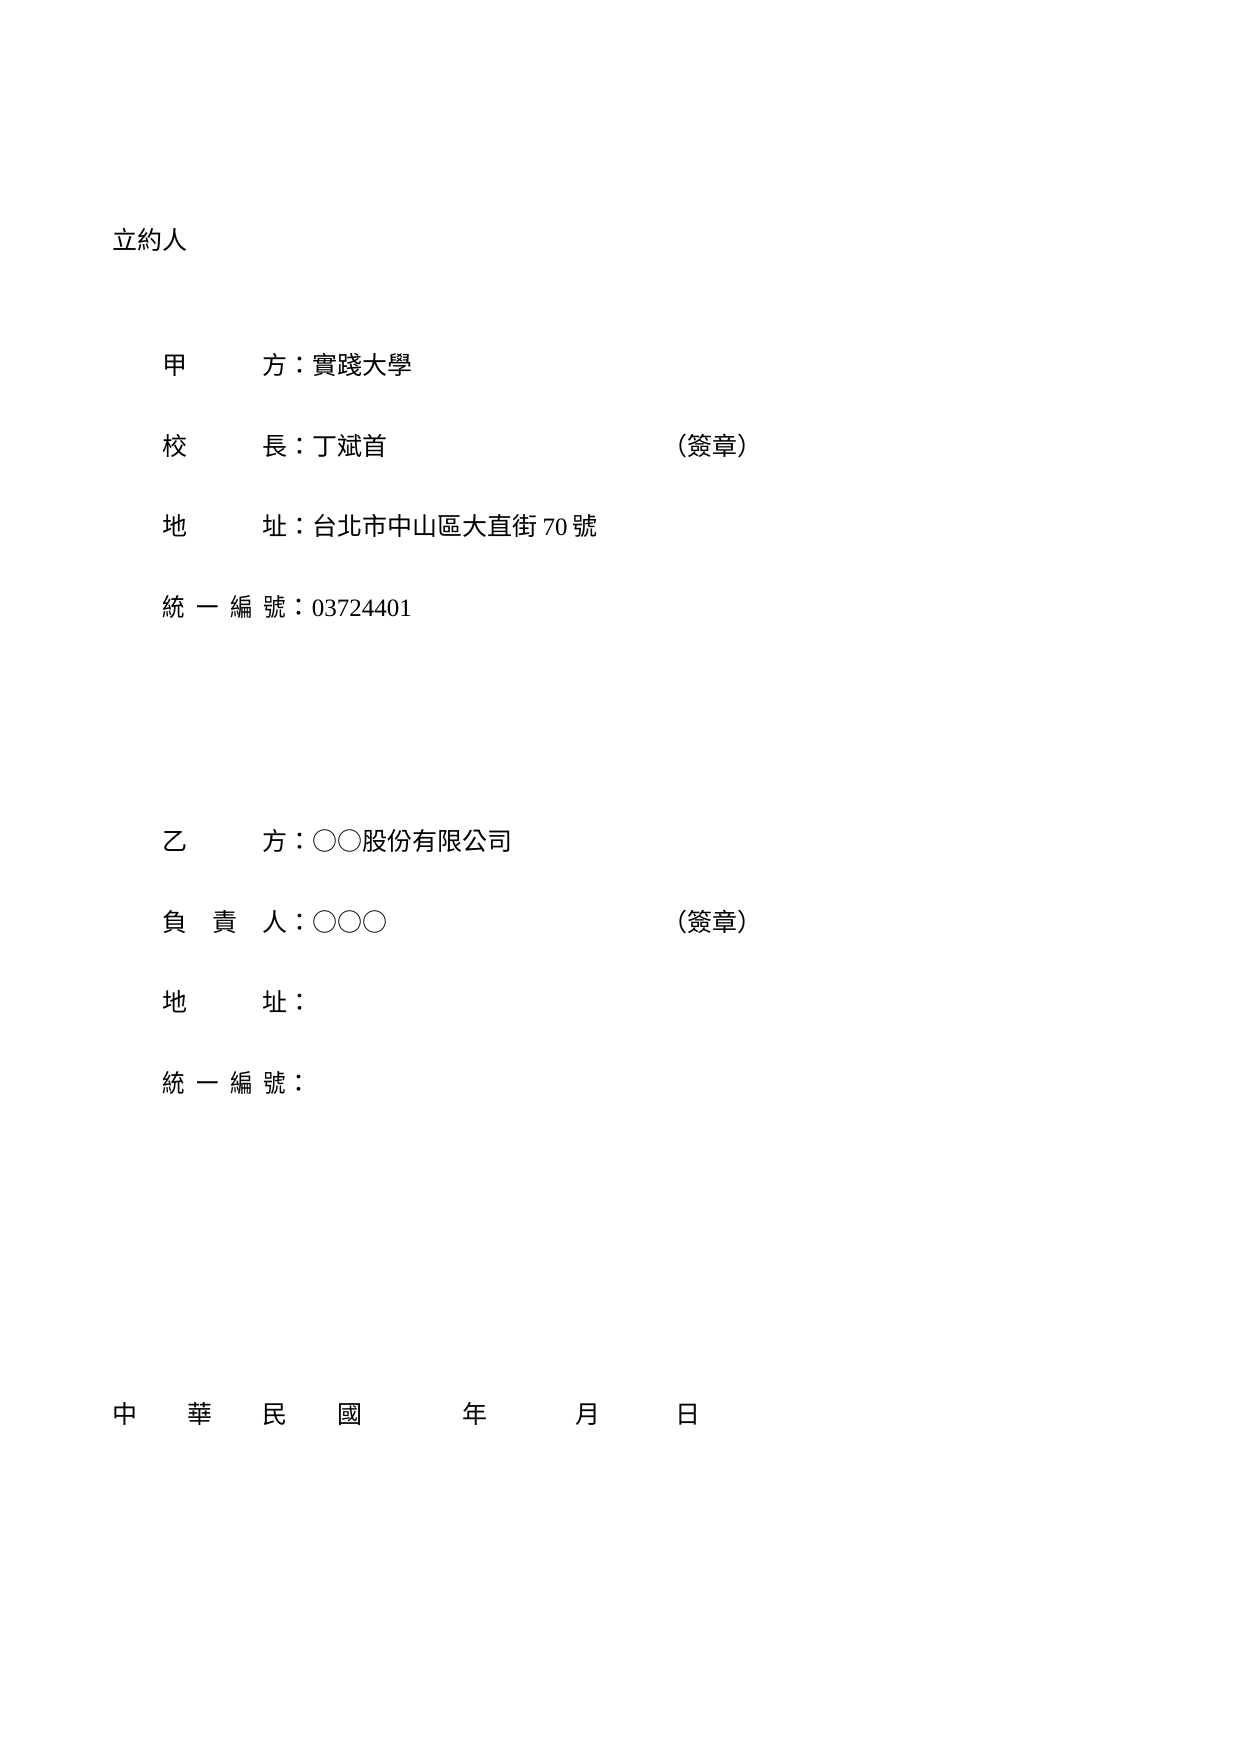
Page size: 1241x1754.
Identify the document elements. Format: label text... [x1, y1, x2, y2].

text 甲 方：實踐大學 [162, 322, 1125, 378]
text 中 華 民 國 年 月 日 [112, 1390, 1125, 1433]
text 立約人 [112, 197, 1216, 259]
